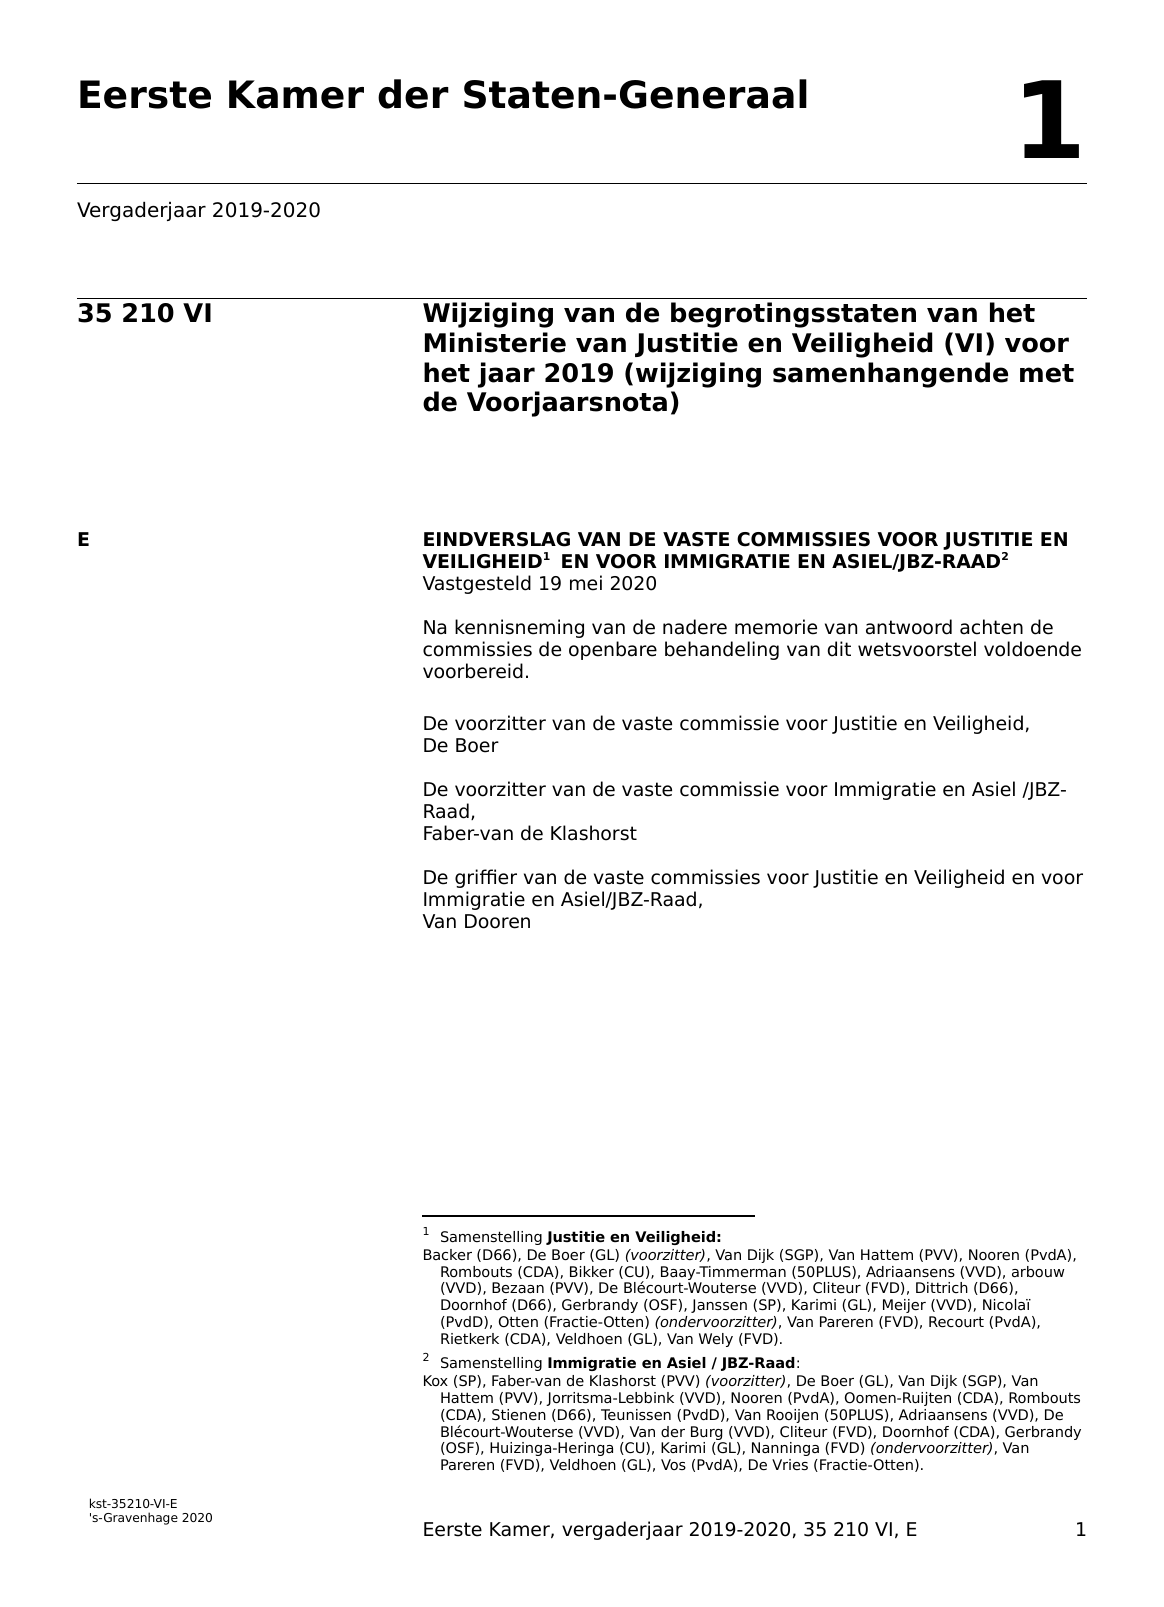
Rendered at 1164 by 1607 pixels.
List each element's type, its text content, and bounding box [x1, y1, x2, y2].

text Na kennisneming van de nadere memorie van antwoord achten de commissies de openbare behandeling van dit wetsvoorstel voldoende voorbereid. [422, 617, 1087, 683]
subtitle 35 210 VI Wijziging van de begrotingsstaten van het Ministerie van Justitie en Veiligheid (VI) voor het jaar 2019 (wijziging samenhangende met de Voorjaarsnota) [77, 299, 1087, 418]
text Samenstelling Justitie en Veiligheid: [422, 1225, 1087, 1247]
text Kox (SP), Faber-van de Klashorst (PVV) (voorzitter), De Boer (GL), Van Dijk (SGP), Van Hattem (PVV), Jorritsma-Lebbink (VVD), Nooren (PvdA), Oomen-Ruijten (CDA), Rombouts (CDA), Stienen (D66), Teunissen (PvdD), Van Rooijen (50PLUS), Adriaansens (VVD), De Blécourt-Wouterse (VVD), Van der Burg (VVD), Cliteur (FVD), Doornhof (CDA), Gerbrandy (OSF), Huizinga-Heringa (CU), Karimi (GL), Nanninga (FVD) (ondervoorzitter), Van Pareren (FVD), Veldhoen (GL), Vos (PvdA), De Vries (Fractie-Otten). [422, 1373, 1087, 1474]
table_cell Vergaderjaar 2019-2020 [77, 184, 1087, 298]
text Vastgesteld 19 mei 2020 [422, 573, 1087, 595]
text De voorzitter van de vaste commissie voor Immigratie en Asiel /JBZ-Raad, Faber-van de Klashorst [422, 779, 1087, 845]
text kst-35210-VI-E [88, 1497, 323, 1511]
table_header 1 [886, 59, 1087, 183]
text Samenstelling Immigratie en Asiel / JBZ-Raad: [422, 1351, 1087, 1373]
table_header Eerste Kamer der Staten-Generaal [77, 59, 886, 183]
text 's-Gravenhage 2020 [88, 1511, 323, 1525]
text De griffier van de vaste commissies voor Justitie en Veiligheid en voor Immigratie en Asiel/JBZ-Raad, Van Dooren [422, 867, 1087, 933]
text Backer (D66), De Boer (GL) (voorzitter), Van Dijk (SGP), Van Hattem (PVV), Nooren (PvdA), Rombouts (CDA), Bikker (CU), Baay-Timmerman (50PLUS), Adriaansens (VVD), arbouw (VVD), Bezaan (PVV), De Blécourt-Wouterse (VVD), Cliteur (FVD), Dittrich (D66), Doornhof (D66), Gerbrandy (OSF), Janssen (SP), Karimi (GL), Meijer (VVD), Nicolaï (PvdD), Otten (Fractie-Otten) (ondervoorzitter), Van Pareren (FVD), Recourt (PvdA), Rietkerk (CDA), Veldhoen (GL), Van Wely (FVD). [422, 1247, 1087, 1348]
subtitle E EINDVERSLAG VAN DE VASTE COMMISSIES VOOR JUSTITIE EN VEILIGHEID EN VOOR IMMIGRATIE EN ASIEL/JBZ-RAAD [77, 529, 1087, 573]
text De voorzitter van de vaste commissie voor Justitie en Veiligheid, De Boer [422, 713, 1087, 757]
